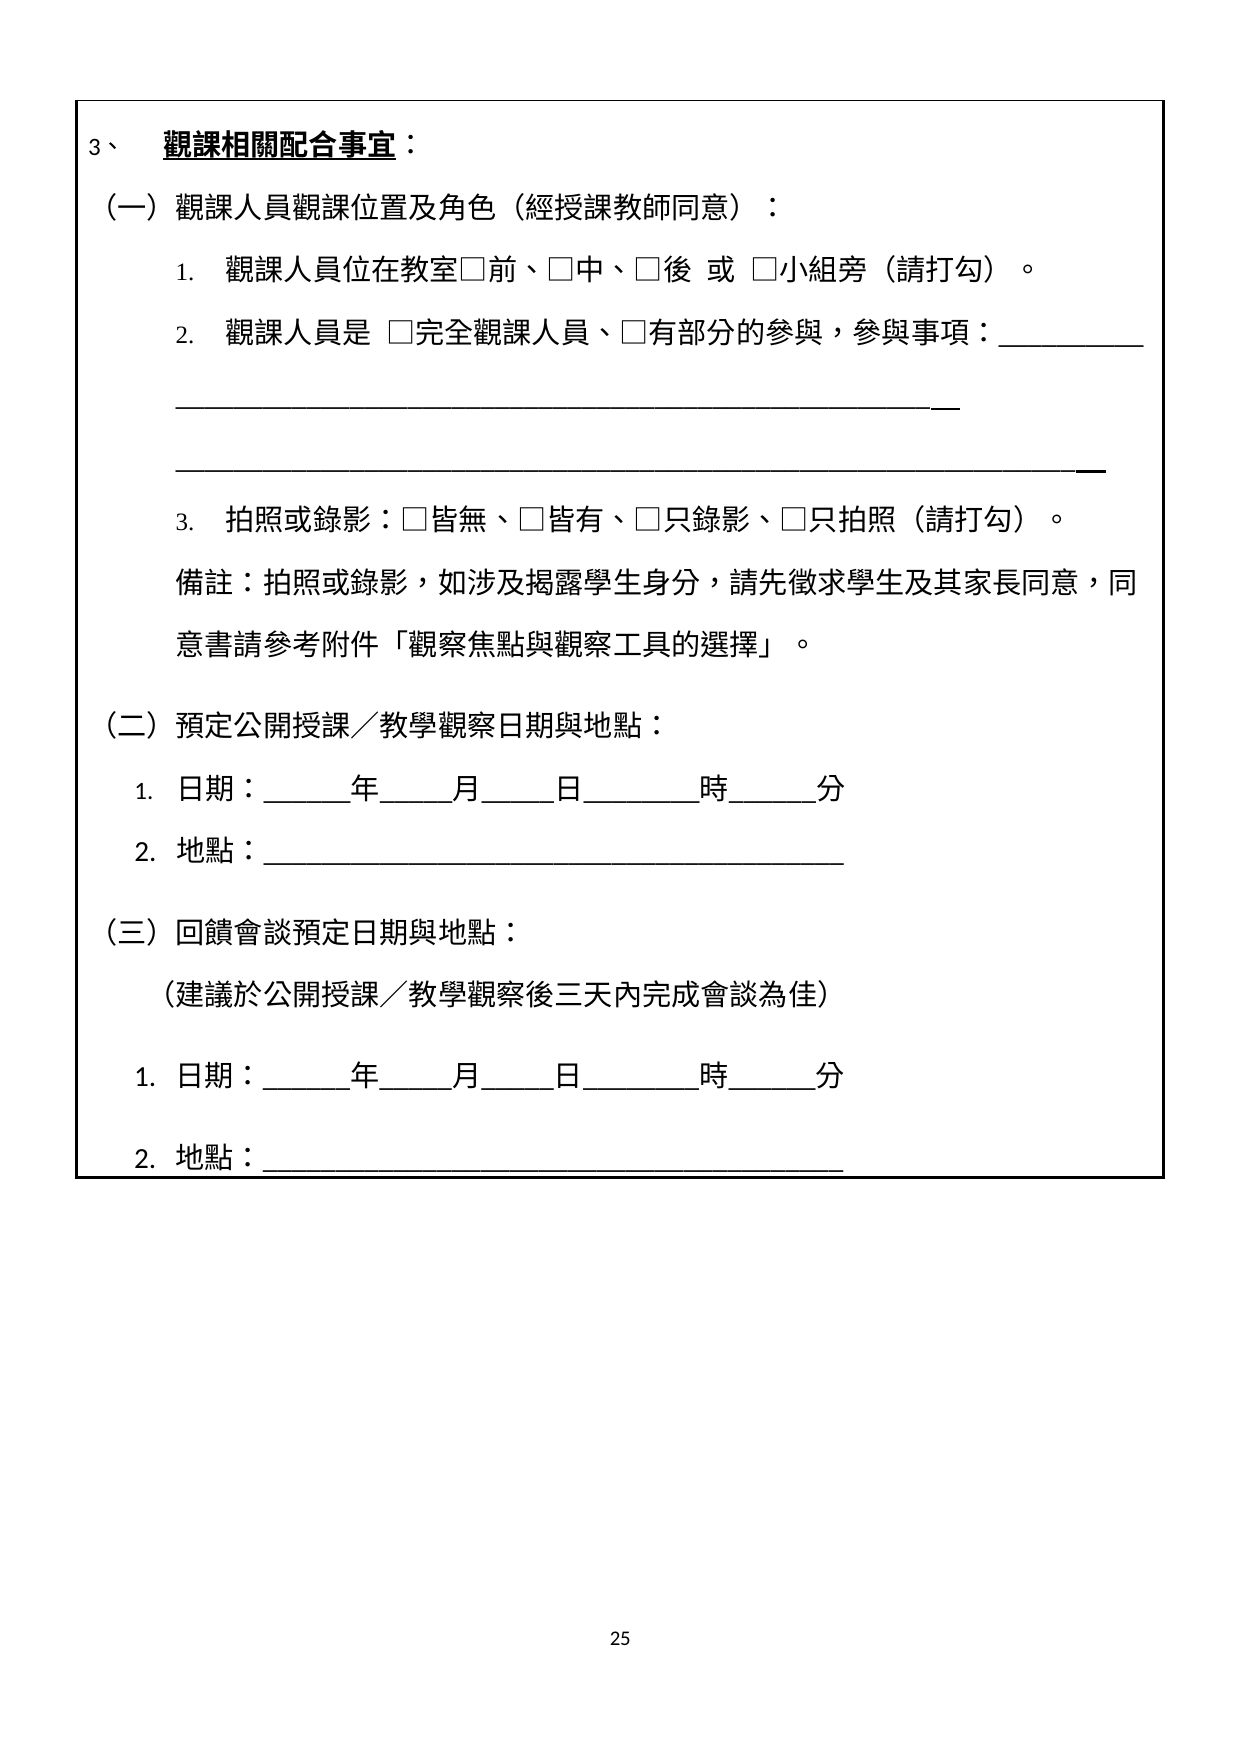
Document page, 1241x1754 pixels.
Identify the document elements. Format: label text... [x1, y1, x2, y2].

table_cell 觀課相關配合事宜： （一）觀課人員觀課位置及角色（經授課教師同意）： 觀課人員位在教室□前、□中、□後 或 □小組旁（請打勾）。 觀課人員是 □完全觀課人員、□有部分的參與，參與事項：______________________________________________________________ ______________________________________________________________ 拍照或錄影：□皆無、□皆有、□只錄影、□只拍照（請打勾）。 備註：拍照或錄影，如涉及揭露學生身分，請先徵求學生及其家長同意，同意書請參考附件「觀察焦點與觀察工具的選擇」。 （二）預定公開授課∕教學觀察日期與地點： 日期：______年_____月_____日________時______分 地點：________________________________________ （三）回饋會談預定日期與地點： （建議於公開授課∕教學觀察後三天內完成會談為佳） 日期：______年_____月_____日________時______分 地點：________________________________________ [78, 101, 1162, 1176]
